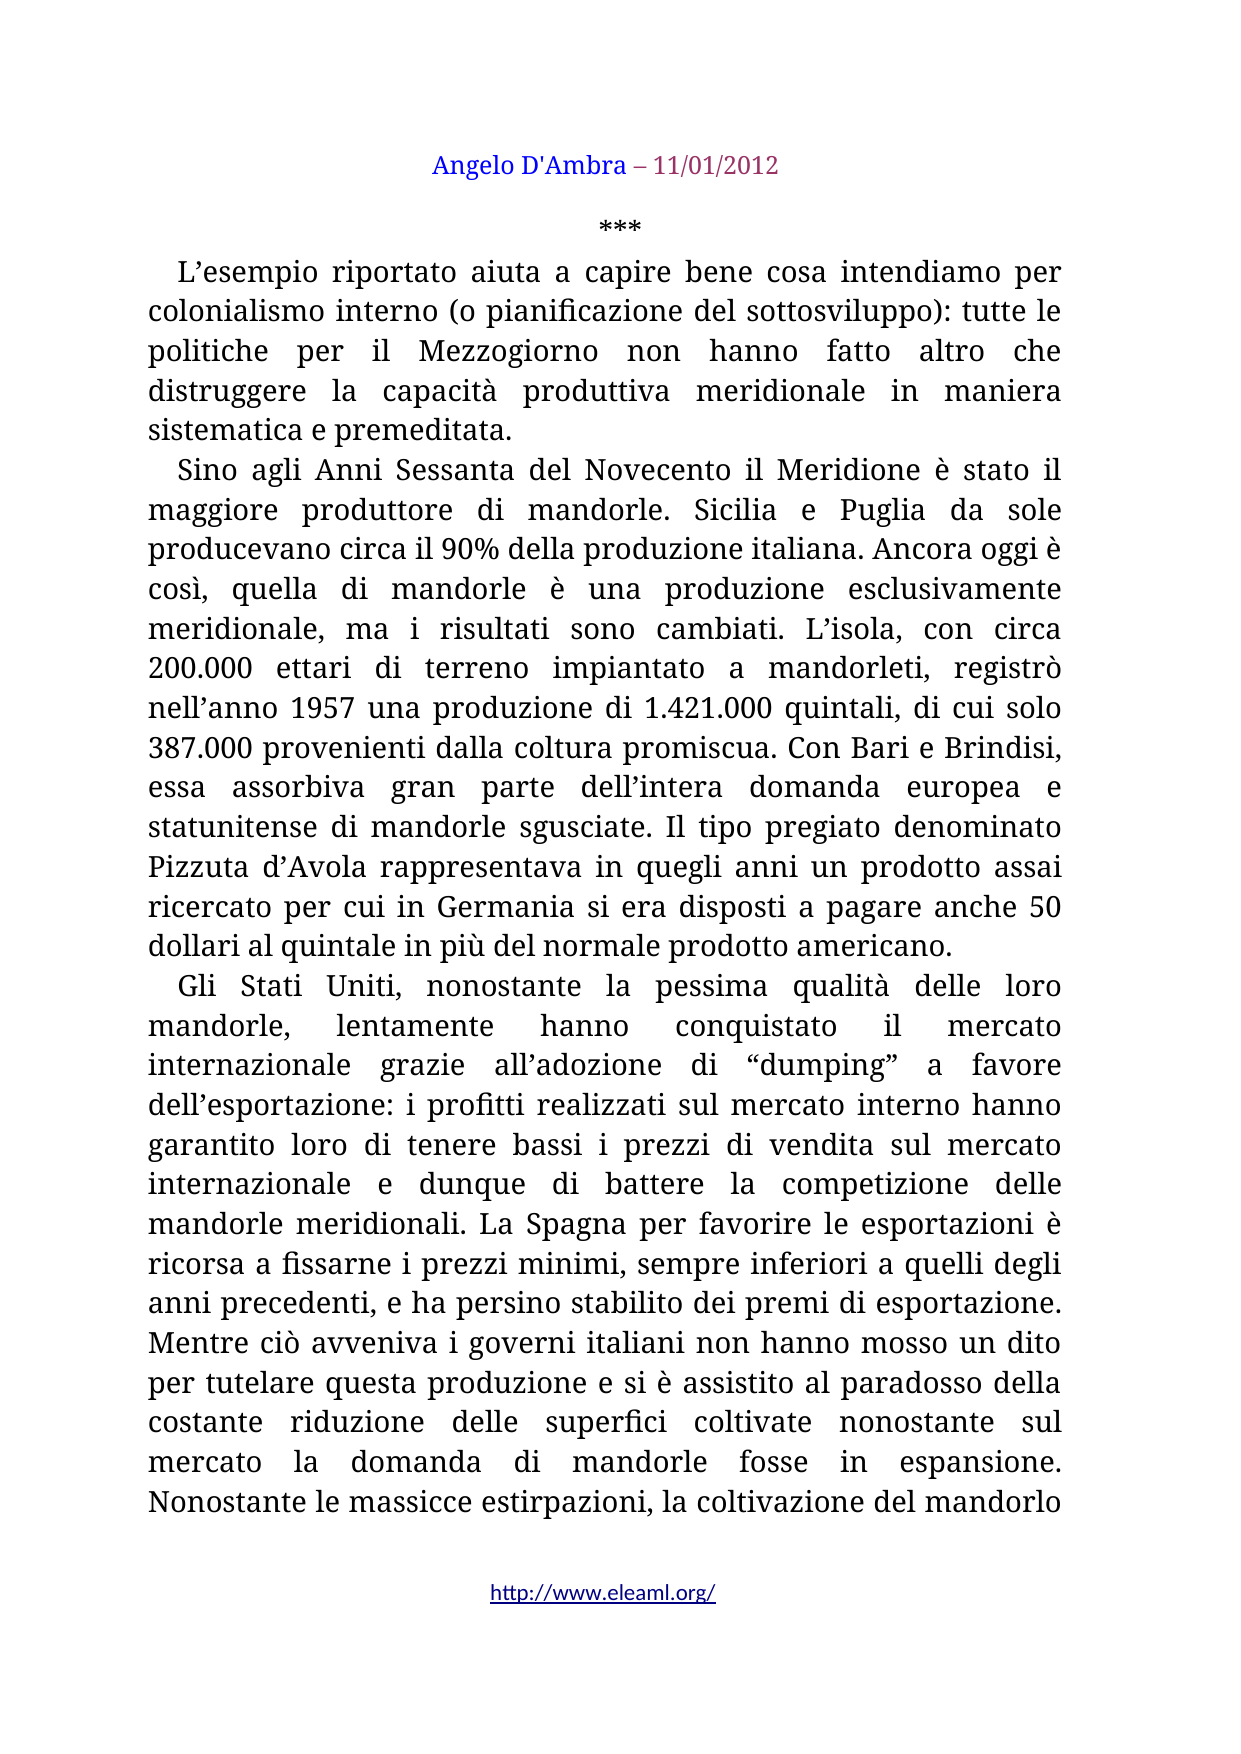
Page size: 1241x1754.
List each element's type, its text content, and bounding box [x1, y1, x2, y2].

text Gli Stati Uniti, nonostante la pessima qualità delle loro mandorle, lentamente hanno conquistato il mercato internazionale grazie all’adozione di “dumping” a favore dell’esportazione: i profitti realizzati sul mercato interno hanno garantito loro di tenere bassi i prezzi di vendita sul mercato internazionale e dunque di battere la competizione delle mandorle meridionali. La Spagna per favorire le esportazioni è ricorsa a fissarne i prezzi minimi, sempre inferiori a quelli degli anni precedenti, e ha persino stabilito dei premi di esportazione. Mentre ciò avveniva i governi italiani non hanno mosso un dito per tutelare questa produzione e si è assistito al paradosso della costante riduzione delle superfici coltivate nonostante sul mercato la domanda di mandorle fosse in espansione. Nonostante le massicce estirpazioni, la coltivazione del mandorlo [148, 965, 1063, 1521]
text L’esempio riportato aiuta a capire bene cosa intendiamo per colonialismo interno (o pianificazione del sottosviluppo): tutte le politiche per il Mezzogiorno non hanno fatto altro che distruggere la capacità produttiva meridionale in maniera sistematica e premeditata. [148, 251, 1063, 449]
text Sino agli Anni Sessanta del Novecento il Meridione è stato il maggiore produttore di mandorle. Sicilia e Puglia da sole producevano circa il 90% della produzione italiana. Ancora oggi è così, quella di mandorle è una produzione esclusivamente meridionale, ma i risultati sono cambiati. L’isola, con circa 200.000 ettari di terreno impiantato a mandorleti, registrò nell’anno 1957 una produzione di 1.421.000 quintali, di cui solo 387.000 provenienti dalla coltura promiscua. Con Bari e Brindisi, essa assorbiva gran parte dell’intera domanda europea e statunitense di mandorle sgusciate. Il tipo pregiato denominato Pizzuta d’Avola rappresentava in quegli anni un prodotto assai ricercato per cui in Germania si era disposti a pagare anche 50 dollari al quintale in più del normale prodotto americano. [148, 449, 1063, 965]
text *** [148, 211, 1063, 251]
